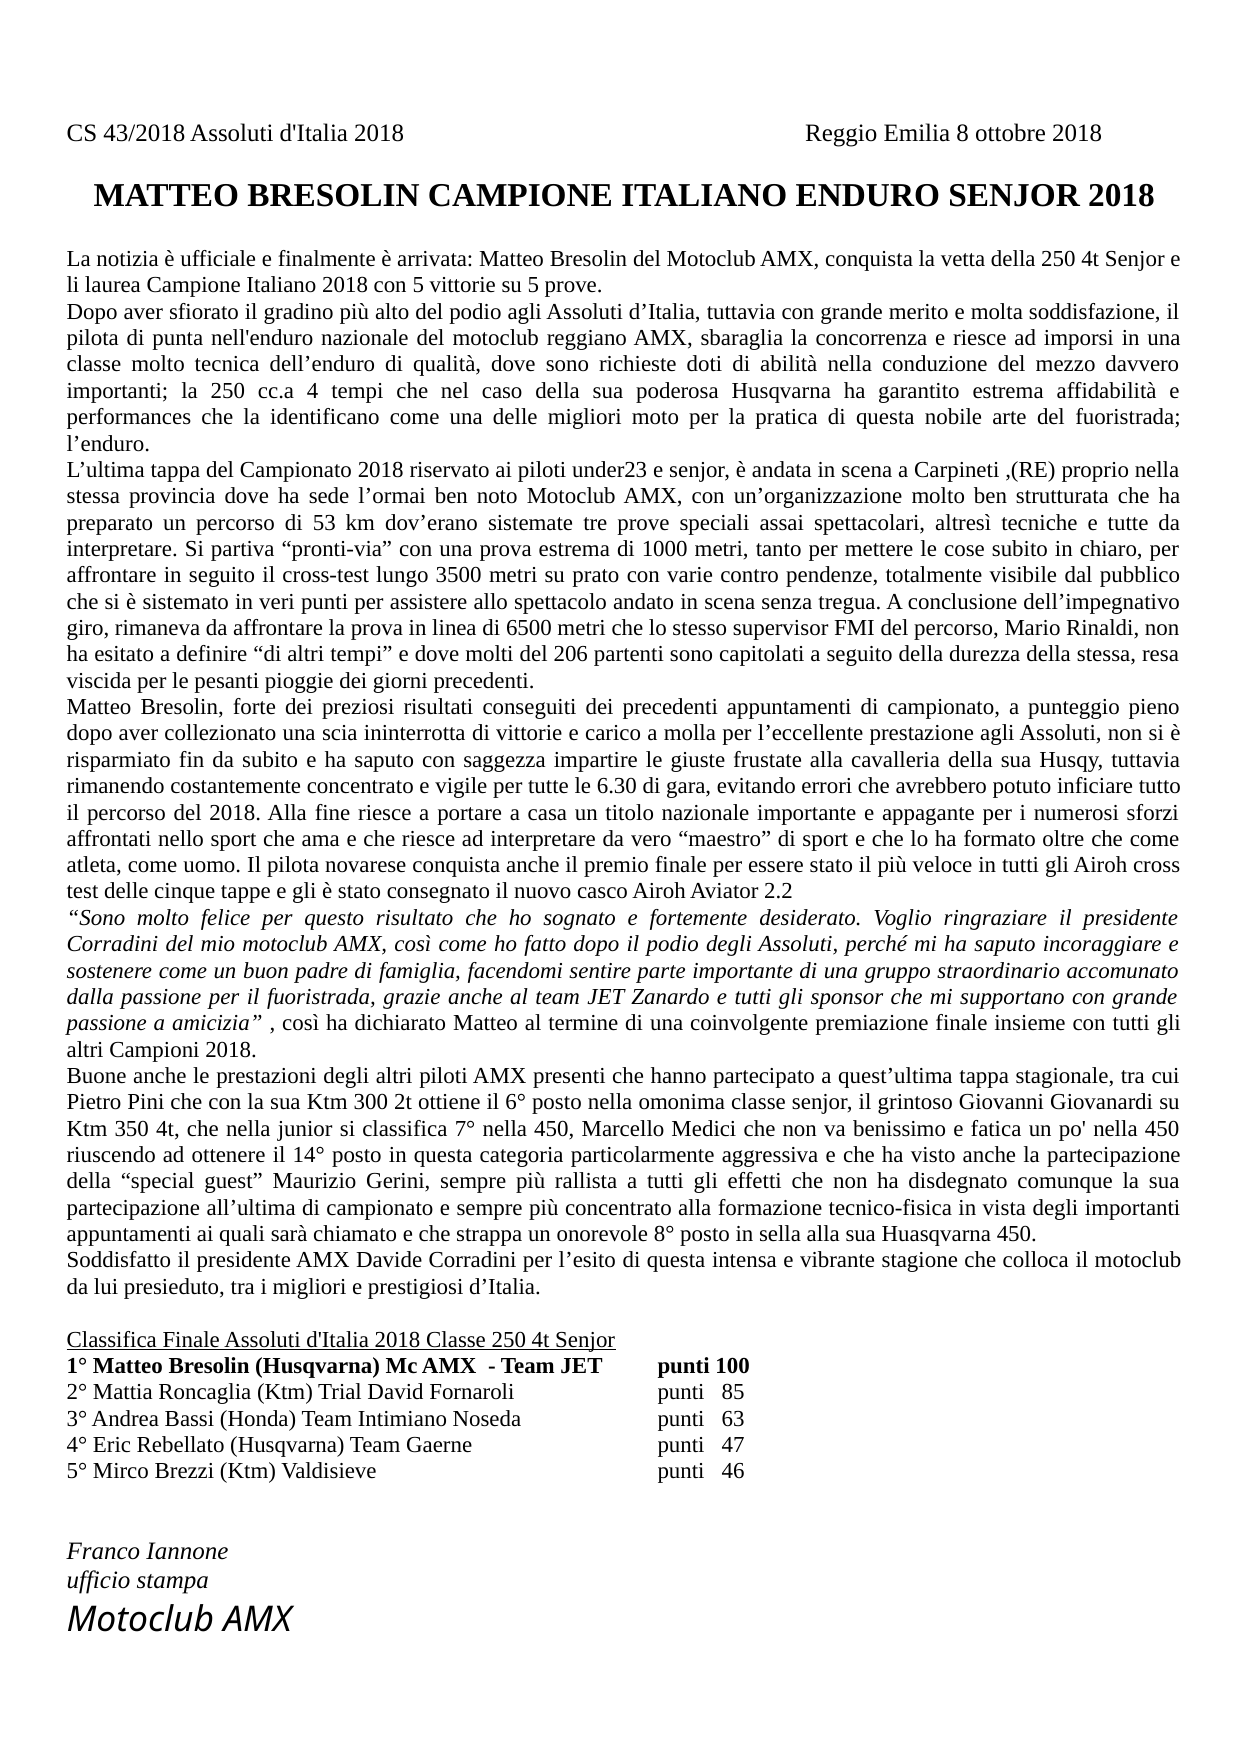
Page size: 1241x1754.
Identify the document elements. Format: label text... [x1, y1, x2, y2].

text Motoclub AMX [66, 1594, 1076, 1642]
text Buone anche le prestazioni degli altri piloti AMX presenti che hanno partecipato a quest’ultima tappa stagionale, tra cui Pietro Pini che con la sua Ktm 300 2t ottiene il 6° posto nella omonima classe senjor, il grintoso Giovanni Giovanardi su Ktm 350 4t, che nella junior si classifica 7° nella 450, Marcello Medici che non va benissimo e fatica un po' nella 450 riuscendo ad ottenere il 14° posto in questa categoria particolarmente aggressiva e che ha visto anche la partecipazione della “special guest” Maurizio Gerini, sempre più rallista a tutti gli effetti che non ha disdegnato comunque la sua partecipazione all’ultima di campionato e sempre più concentrato alla formazione tecnico-fisica in vista degli importanti appuntamenti ai quali sarà chiamato e che strappa un onorevole 8° posto in sella alla sua Huasqvarna 450. [66, 1062, 1182, 1247]
text 4° Eric Rebellato (Husqvarna) Team Gaerne punti 47 [66, 1431, 1182, 1457]
text La notizia è ufficiale e finalmente è arrivata: Matteo Bresolin del Motoclub AMX, conquista la vetta della 250 4t Senjor e li laurea Campione Italiano 2018 con 5 vittorie su 5 prove. [66, 245, 1182, 298]
text L’ultima tappa del Campionato 2018 riservato ai piloti under23 e senjor, è andata in scena a Carpineti ,(RE) proprio nella stessa provincia dove ha sede l’ormai ben noto Motoclub AMX, con un’organizzazione molto ben strutturata che ha preparato un percorso di 53 km dov’erano sistemate tre prove speciali assai spettacolari, altresì tecniche e tutte da interpretare. Si partiva “pronti-via” con una prova estrema di 1000 metri, tanto per mettere le cose subito in chiaro, per affrontare in seguito il cross-test lungo 3500 metri su prato con varie contro pendenze, totalmente visibile dal pubblico che si è sistemato in veri punti per assistere allo spettacolo andato in scena senza tregua. A conclusione dell’impegnativo giro, rimaneva da affrontare la prova in linea di 6500 metri che lo stesso supervisor FMI del percorso, Mario Rinaldi, non ha esitato a definire “di altri tempi” e dove molti del 206 partenti sono capitolati a seguito della durezza della stessa, resa viscida per le pesanti pioggie dei giorni precedenti. [66, 456, 1182, 693]
text MATTEO BRESOLIN CAMPIONE ITALIANO ENDURO SENJOR 2018 [66, 176, 1182, 214]
text CS 43/2018 Assoluti d'Italia 2018 Reggio Emilia 8 ottobre 2018 [66, 118, 1182, 147]
text Dopo aver sfiorato il gradino più alto del podio agli Assoluti d’Italia, tuttavia con grande merito e molta soddisfazione, il pilota di punta nell'enduro nazionale del motoclub reggiano AMX, sbaraglia la concorrenza e riesce ad imporsi in una classe molto tecnica dell’enduro di qualità, dove sono richieste doti di abilità nella conduzione del mezzo davvero importanti; la 250 cc.a 4 tempi che nel caso della sua poderosa Husqvarna ha garantito estrema affidabilità e performances che la identificano come una delle migliori moto per la pratica di questa nobile arte del fuoristrada; l’enduro. [66, 298, 1182, 456]
text Classifica Finale Assoluti d'Italia 2018 Classe 250 4t Senjor [66, 1326, 1182, 1352]
text Soddisfatto il presidente AMX Davide Corradini per l’esito di questa intensa e vibrante stagione che colloca il motoclub da lui presieduto, tra i migliori e prestigiosi d’Italia. [66, 1247, 1182, 1299]
text 3° Andrea Bassi (Honda) Team Intimiano Noseda punti 63 [66, 1405, 1182, 1431]
text 5° Mirco Brezzi (Ktm) Valdisieve punti 46 [66, 1457, 1182, 1484]
text Franco Iannone [66, 1536, 1182, 1565]
text “Sono molto felice per questo risultato che ho sognato e fortemente desiderato. Voglio ringraziare il presidente Corradini del mio motoclub AMX, così come ho fatto dopo il podio degli Assoluti, perché mi ha saputo incoraggiare e sostenere come un buon padre di famiglia, facendomi sentire parte importante di una gruppo straordinario accomunato dalla passione per il fuoristrada, grazie anche al team JET Zanardo e tutti gli sponsor che mi supportano con grande passione a amicizia” , così ha dichiarato Matteo al termine di una coinvolgente premiazione finale insieme con tutti gli altri Campioni 2018. [66, 904, 1182, 1062]
text ufficio stampa [66, 1565, 1182, 1594]
text 2° Mattia Roncaglia (Ktm) Trial David Fornaroli punti 85 [66, 1378, 1182, 1405]
text 1° Matteo Bresolin (Husqvarna) Mc AMX - Team JET punti 100 [66, 1352, 1182, 1378]
text Matteo Bresolin, forte dei preziosi risultati conseguiti dei precedenti appuntamenti di campionato, a punteggio pieno dopo aver collezionato una scia ininterrotta di vittorie e carico a molla per l’eccellente prestazione agli Assoluti, non si è risparmiato fin da subito e ha saputo con saggezza impartire le giuste frustate alla cavalleria della sua Husqy, tuttavia rimanendo costantemente concentrato e vigile per tutte le 6.30 di gara, evitando errori che avrebbero potuto inficiare tutto il percorso del 2018. Alla fine riesce a portare a casa un titolo nazionale importante e appagante per i numerosi sforzi affrontati nello sport che ama e che riesce ad interpretare da vero “maestro” di sport e che lo ha formato oltre che come atleta, come uomo. Il pilota novarese conquista anche il premio finale per essere stato il più veloce in tutti gli Airoh cross test delle cinque tappe e gli è stato consegnato il nuovo casco Airoh Aviator 2.2 [66, 693, 1182, 904]
